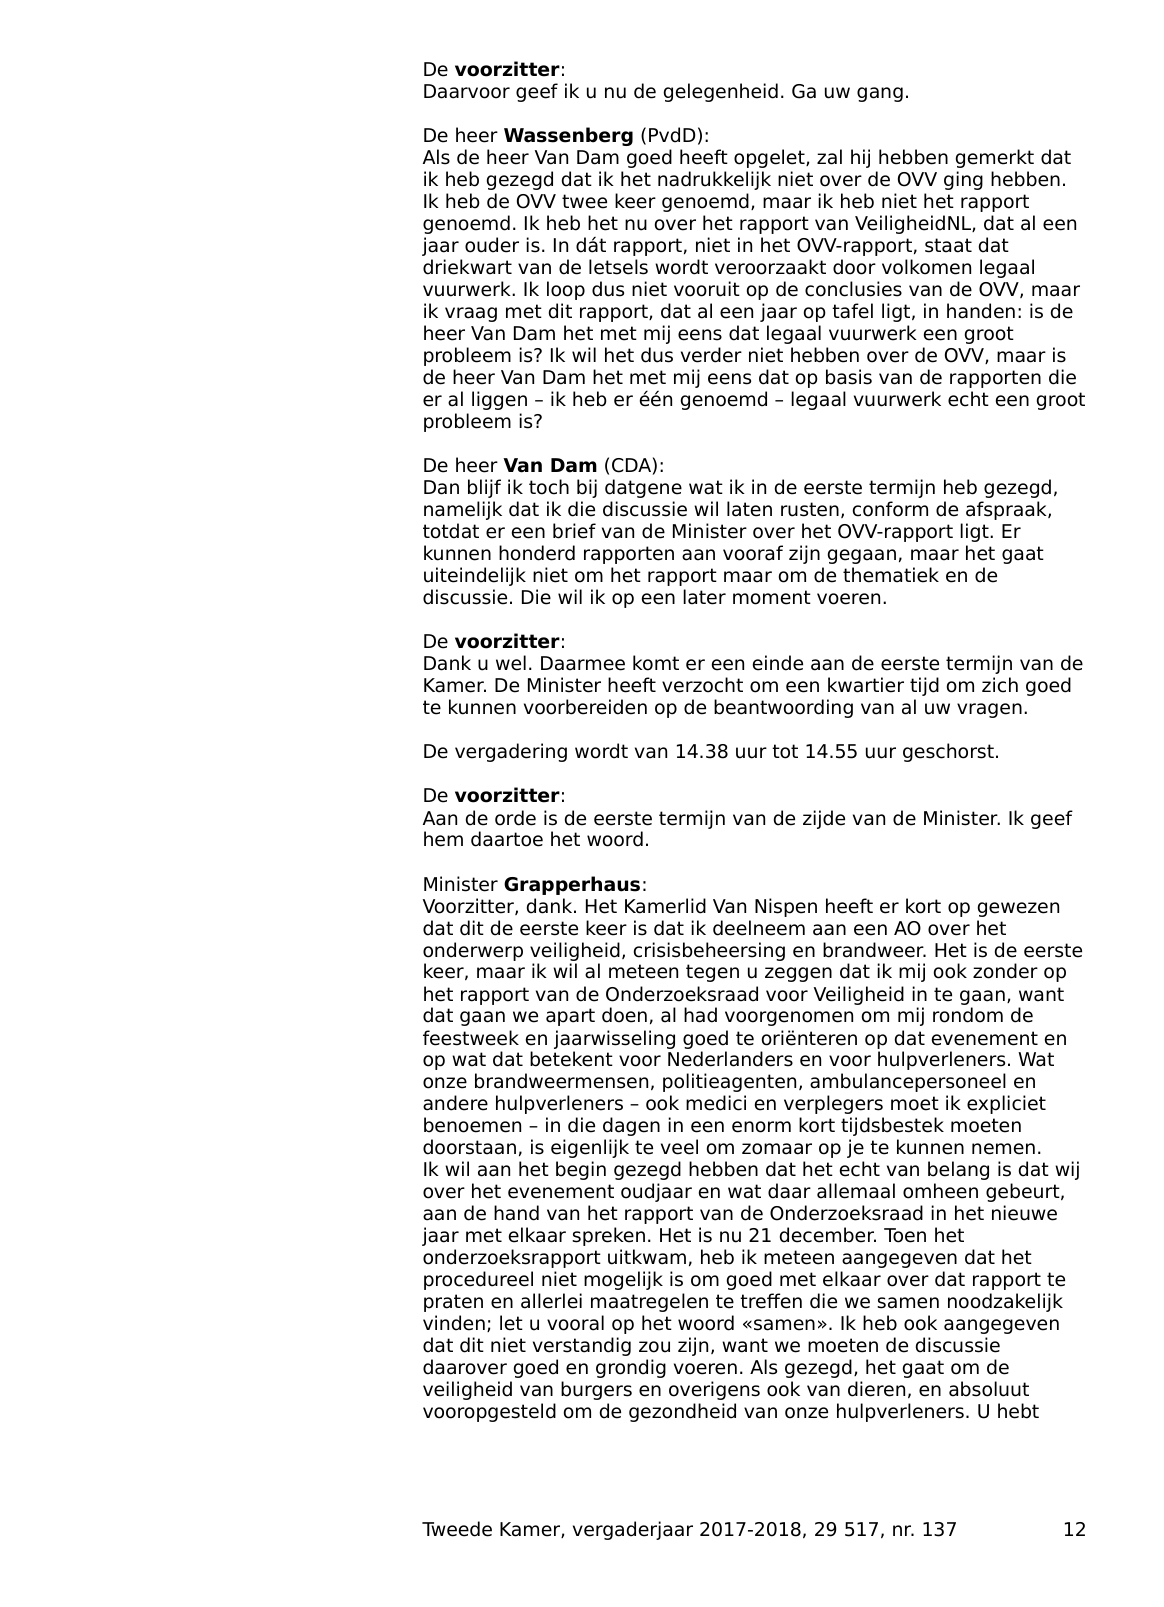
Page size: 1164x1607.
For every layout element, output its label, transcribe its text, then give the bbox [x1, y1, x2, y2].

text Minister Grapperhaus: [422, 873, 1087, 896]
text Als de heer Van Dam goed heeft opgelet, zal hij hebben gemerkt dat ik heb gezegd dat ik het nadrukkelijk niet over de OVV ging hebben. Ik heb de OVV twee keer genoemd, maar ik heb niet het rapport genoemd. Ik heb het nu over het rapport van VeiligheidNL, dat al een jaar ouder is. In dát rapport, niet in het OVV-rapport, staat dat driekwart van de letsels wordt veroorzaakt door volkomen legaal vuurwerk. Ik loop dus niet vooruit op de conclusies van de OVV, maar ik vraag met dit rapport, dat al een jaar op tafel ligt, in handen: is de heer Van Dam het met mij eens dat legaal vuurwerk een groot probleem is? Ik wil het dus verder niet hebben over de OVV, maar is de heer Van Dam het met mij eens dat op basis van de rapporten die er al liggen – ik heb er één genoemd – legaal vuurwerk echt een groot probleem is? [422, 147, 1087, 433]
text De heer Wassenberg (PvdD): [422, 125, 1087, 147]
text Ik wil aan het begin gezegd hebben dat het echt van belang is dat wij over het evenement oudjaar en wat daar allemaal omheen gebeurt, aan de hand van het rapport van de Onderzoeksraad in het nieuwe jaar met elkaar spreken. Het is nu 21 december. Toen het onderzoeksrapport uitkwam, heb ik meteen aangegeven dat het procedureel niet mogelijk is om goed met elkaar over dat rapport te praten en allerlei maatregelen te treffen die we samen noodzakelijk vinden; let u vooral op het woord «samen». Ik heb ook aangegeven dat dit niet verstandig zou zijn, want we moeten de discussie daarover goed en grondig voeren. Als gezegd, het gaat om de veiligheid van burgers en overigens ook van dieren, en absoluut vooropgesteld om de gezondheid van onze hulpverleners. U hebt [422, 1159, 1087, 1423]
text De voorzitter: [422, 631, 1087, 653]
text De vergadering wordt van 14.38 uur tot 14.55 uur geschorst. [422, 741, 1087, 763]
text De heer Van Dam (CDA): [422, 455, 1087, 477]
text Voorzitter, dank. Het Kamerlid Van Nispen heeft er kort op gewezen dat dit de eerste keer is dat ik deelneem aan een AO over het onderwerp veiligheid, crisisbeheersing en brandweer. Het is de eerste keer, maar ik wil al meteen tegen u zeggen dat ik mij ook zonder op het rapport van de Onderzoeksraad voor Veiligheid in te gaan, want dat gaan we apart doen, al had voorgenomen om mij rondom de feestweek en jaarwisseling goed te oriënteren op dat evenement en op wat dat betekent voor Nederlanders en voor hulpverleners. Wat onze brandweermensen, politieagenten, ambulancepersoneel en andere hulpverleners – ook medici en verplegers moet ik expliciet benoemen – in die dagen in een enorm kort tijdsbestek moeten doorstaan, is eigenlijk te veel om zomaar op je te kunnen nemen. [422, 896, 1087, 1159]
text Daarvoor geef ik u nu de gelegenheid. Ga uw gang. [422, 81, 1087, 103]
text Aan de orde is de eerste termijn van de zijde van de Minister. Ik geef hem daartoe het woord. [422, 807, 1087, 851]
text Dank u wel. Daarmee komt er een einde aan de eerste termijn van de Kamer. De Minister heeft verzocht om een kwartier tijd om zich goed te kunnen voorbereiden op de beantwoording van al uw vragen. [422, 653, 1087, 719]
text De voorzitter: [422, 785, 1087, 807]
text De voorzitter: [422, 59, 1087, 81]
text Dan blijf ik toch bij datgene wat ik in de eerste termijn heb gezegd, namelijk dat ik die discussie wil laten rusten, conform de afspraak, totdat er een brief van de Minister over het OVV-rapport ligt. Er kunnen honderd rapporten aan vooraf zijn gegaan, maar het gaat uiteindelijk niet om het rapport maar om de thematiek en de discussie. Die wil ik op een later moment voeren. [422, 477, 1087, 609]
